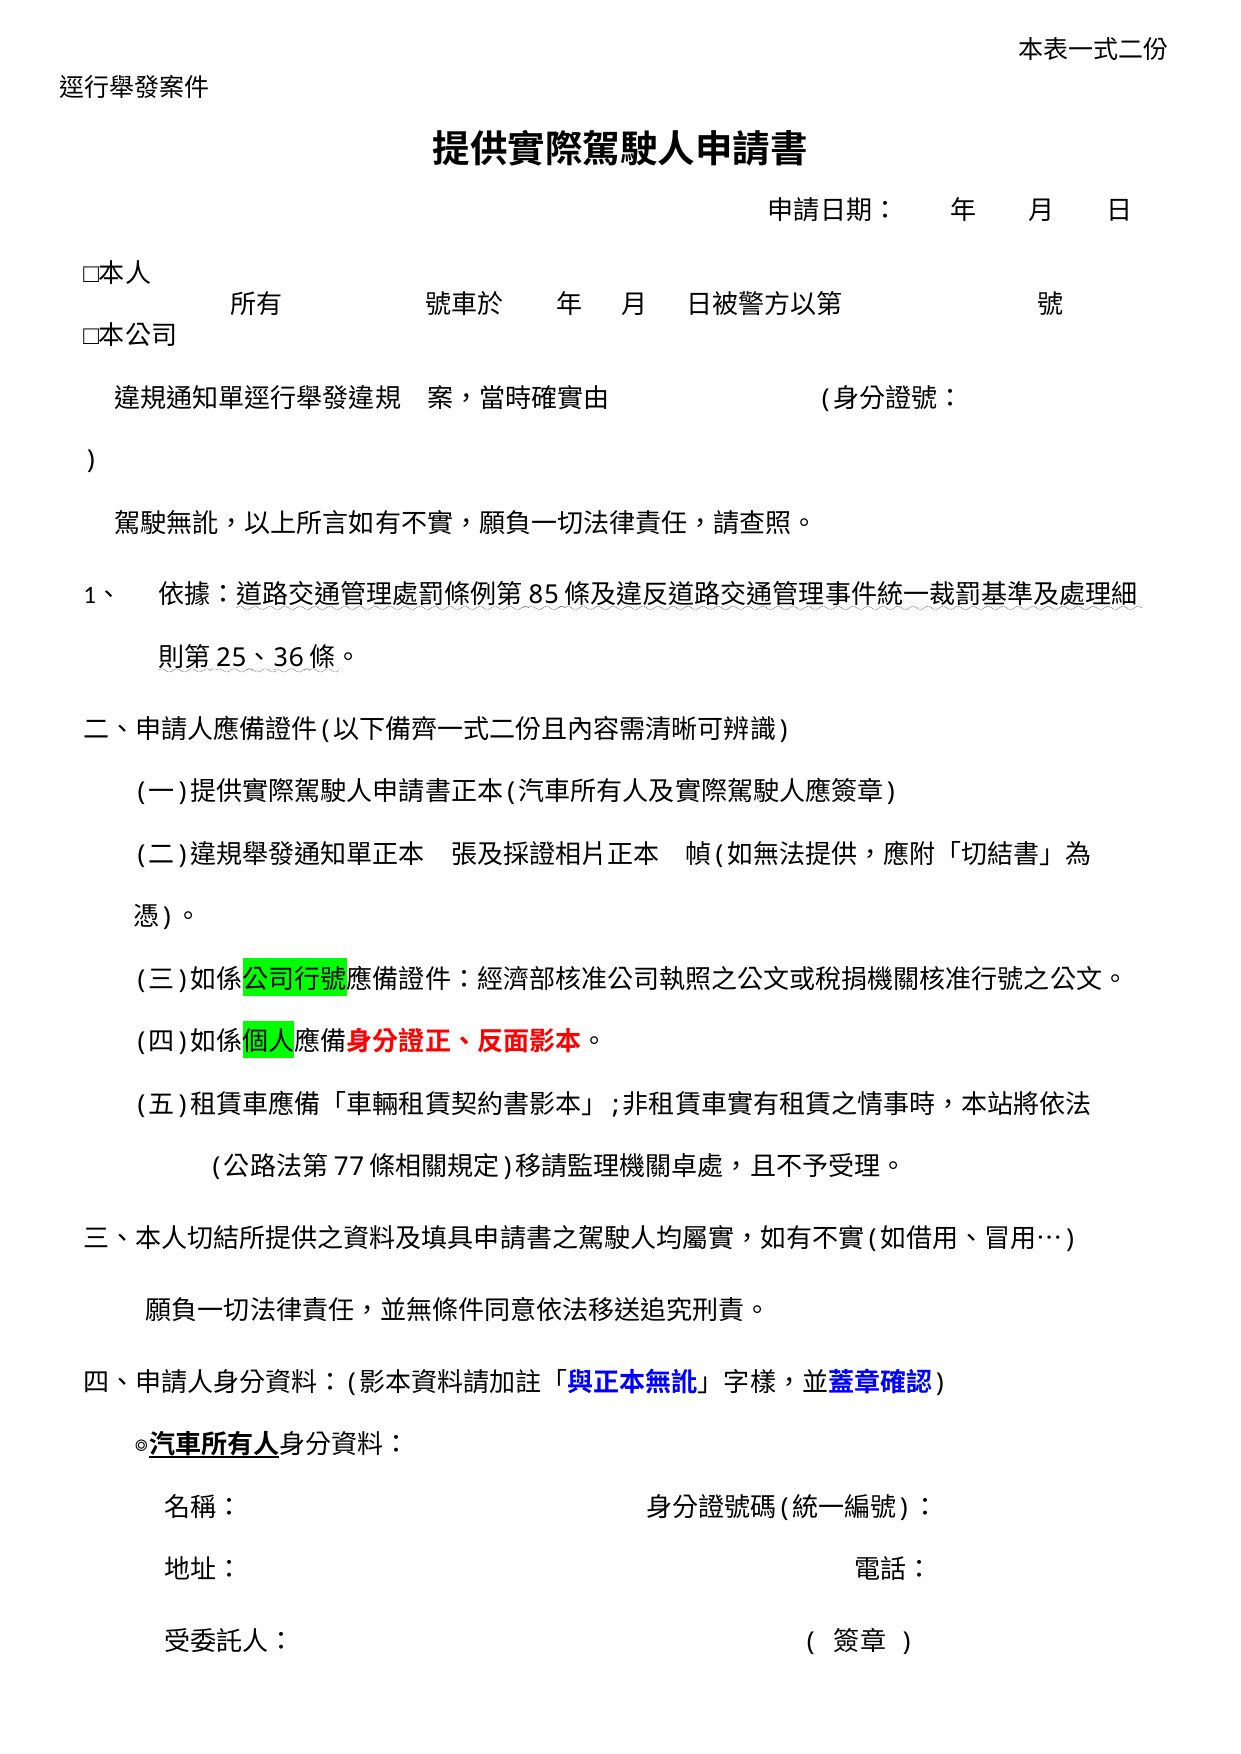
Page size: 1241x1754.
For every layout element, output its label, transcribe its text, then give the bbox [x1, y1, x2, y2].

table_cell 違規通知單逕行舉發違規 案，當時確實由 (身分證號： ) [72, 354, 1168, 479]
text 提供實際駕駛人申請書 [59, 104, 1181, 167]
table_cell 依據：道路交通管理處罰條例第85條及違反道路交通管理事件統一裁罰基準及處理細則第25、36條。 二、申請人應備證件(以下備齊一式二份且內容需清晰可辨識) (一)提供實際駕駛人申請書正本(汽車所有人及實際駕駛人應簽章) (二)違規舉發通知單正本 張及採證相片正本 幀(如無法提供，應附「切結書」為憑)。 (三)如係公司行號應備證件：經濟部核准公司執照之公文或稅捐機關核准行號之公文。 (四)如係個人應備身分證正、反面影本。 (五)租賃車應備「車輛租賃契約書影本」;非租賃車實有租賃之情事時，本站將依法 (公路法第77條相關規定)移請監理機關卓處，且不予受理。 三、本人切結所提供之資料及填具申請書之駕駛人均屬實，如有不實(如借用、冒用…) 願負一切法律責任，並無條件同意依法移送追究刑責。 四、申請人身分資料：(影本資料請加註「與正本無訛」字樣，並蓋章確認) ◎汽車所有人身分資料： 名稱： 身分證號碼(統一編號)： 地址： 電話： 受委託人： ( 簽章 ) [72, 542, 1168, 1660]
table_cell □本人 [72, 229, 219, 292]
table_cell 駕駛無訛，以上所言如有不實，願負一切法律責任，請查照。 [72, 479, 1168, 542]
table_cell □本公司 [72, 292, 219, 354]
table_cell 所有 號車於 年 月 日被警方以第 號 [219, 229, 1168, 354]
table_header 申請日期： 年 月 日 [72, 167, 1168, 229]
text 逕行舉發案件 [59, 68, 1181, 104]
